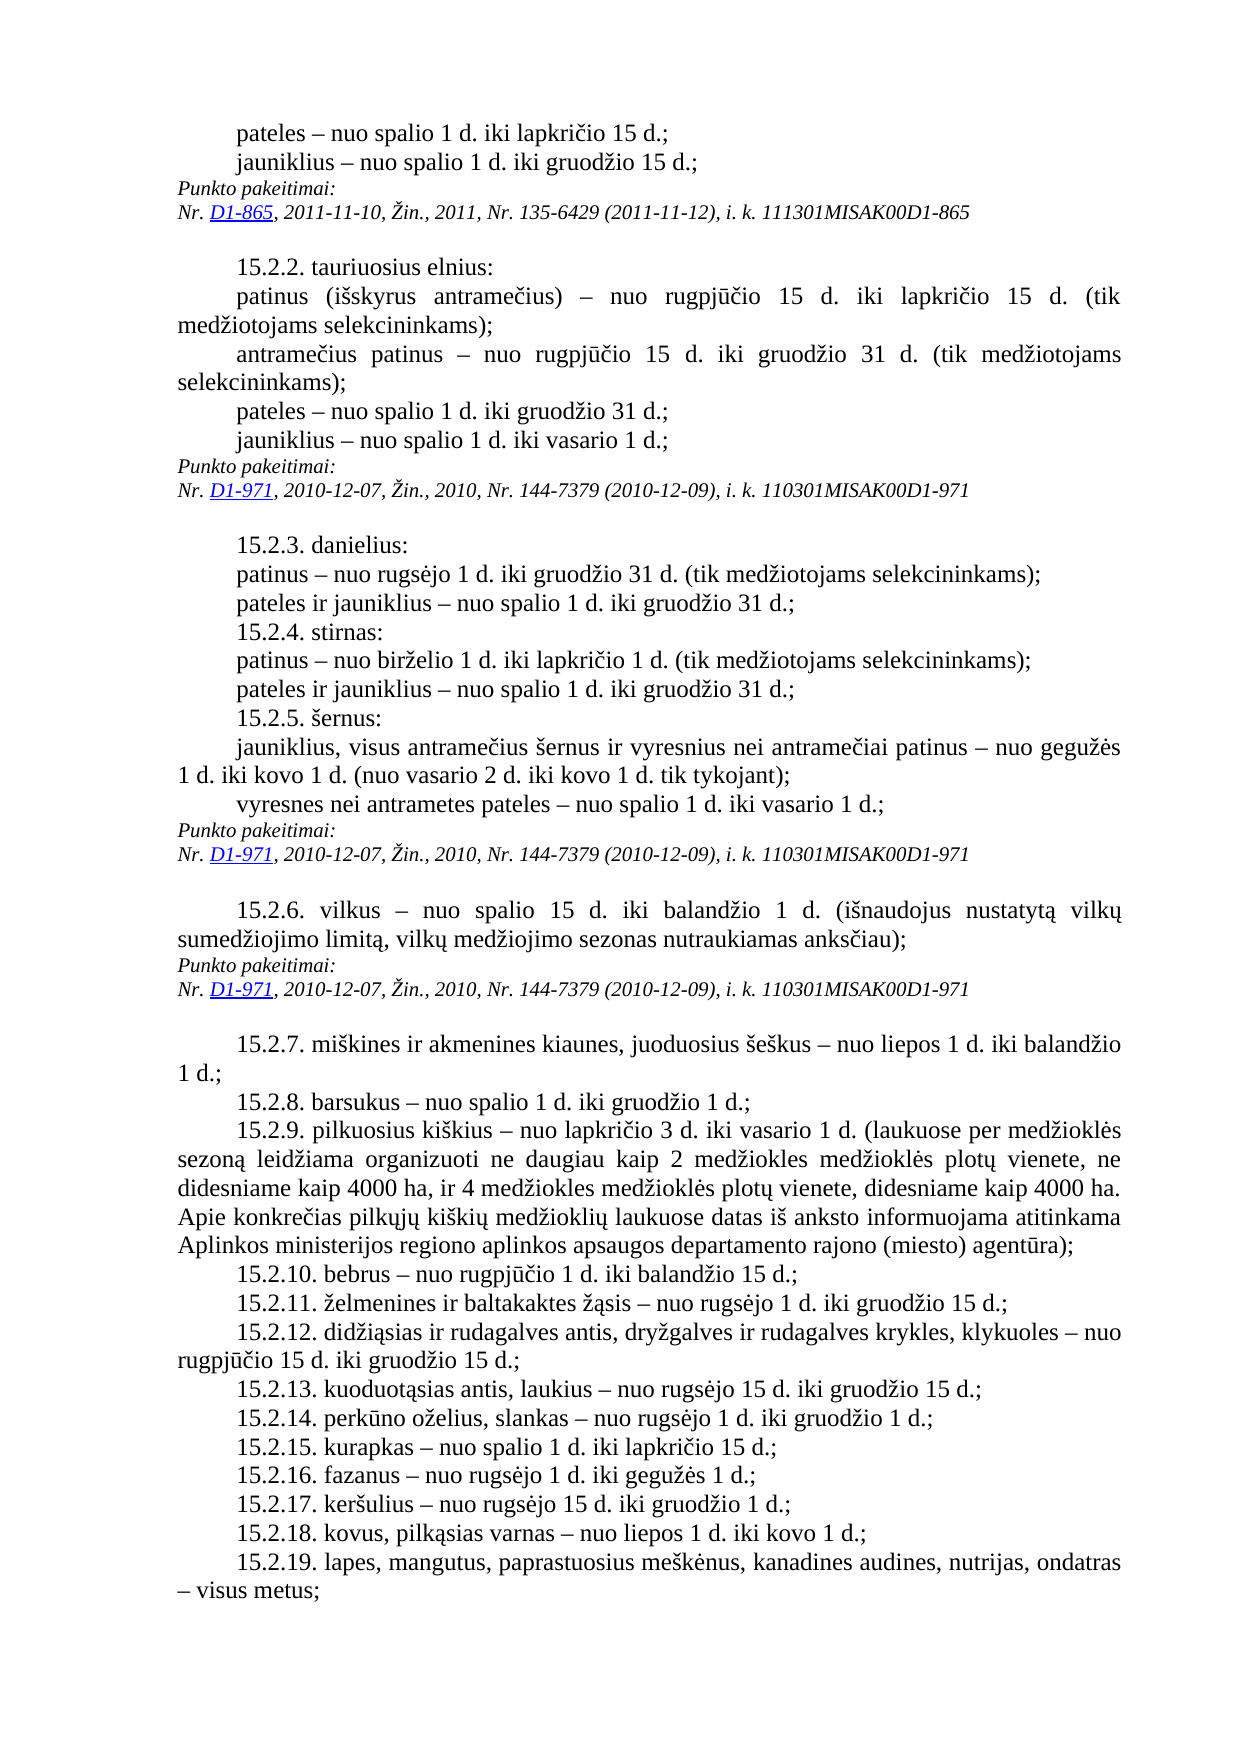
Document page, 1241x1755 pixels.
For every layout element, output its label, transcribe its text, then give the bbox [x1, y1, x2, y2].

text patinus (išskyrus antramečius) – nuo rugpjūčio 15 d. iki lapkričio 15 d. (tik medžiotojams selekcininkams); [177, 281, 1122, 339]
text pateles ir jauniklius – nuo spalio 1 d. iki gruodžio 31 d.; [177, 588, 1122, 617]
text Punkto pakeitimai: [177, 952, 1122, 977]
text vyresnes nei antrametes pateles – nuo spalio 1 d. iki vasario 1 d.; [177, 789, 1122, 818]
text Nr. D1-865, 2011-11-10, Žin., 2011, Nr. 135-6429 (2011-11-12), i. k. 111301MISAK00D1-865 [177, 200, 1122, 224]
text 15.2.16. fazanus – nuo rugsėjo 1 d. iki gegužės 1 d.; [177, 1461, 1122, 1489]
text 15.2.13. kuoduotąsias antis, laukius – nuo rugsėjo 15 d. iki gruodžio 15 d.; [177, 1374, 1122, 1403]
text 15.2.18. kovus, pilkąsias varnas – nuo liepos 1 d. iki kovo 1 d.; [177, 1518, 1122, 1547]
text 15.2.17. keršulius – nuo rugsėjo 15 d. iki gruodžio 1 d.; [177, 1489, 1122, 1518]
text 15.2.5. šernus: [177, 703, 1122, 732]
text Punkto pakeitimai: [177, 818, 1122, 842]
text 15.2.4. stirnas: [177, 617, 1122, 646]
text pateles ir jauniklius – nuo spalio 1 d. iki gruodžio 31 d.; [177, 674, 1122, 703]
text Nr. D1-971, 2010-12-07, Žin., 2010, Nr. 144-7379 (2010-12-09), i. k. 110301MISAK00D1-971 [177, 842, 1122, 866]
text 15.2.12. didžiąsias ir rudagalves antis, dryžgalves ir rudagalves krykles, klykuoles – nuo rugpjūčio 15 d. iki gruodžio 15 d.; [177, 1317, 1122, 1374]
text jauniklius – nuo spalio 1 d. iki vasario 1 d.; [177, 425, 1122, 454]
text 15.2.11. želmenines ir baltakaktes žąsis – nuo rugsėjo 1 d. iki gruodžio 15 d.; [177, 1288, 1122, 1317]
text antramečius patinus – nuo rugpjūčio 15 d. iki gruodžio 31 d. (tik medžiotojams selekcininkams); [177, 339, 1122, 396]
text 15.2.2. tauriuosius elnius: [177, 252, 1122, 281]
text Nr. D1-971, 2010-12-07, Žin., 2010, Nr. 144-7379 (2010-12-09), i. k. 110301MISAK00D1-971 [177, 478, 1122, 502]
text 15.2.3. danielius: [177, 531, 1122, 559]
text Punkto pakeitimai: [177, 176, 1122, 200]
text pateles – nuo spalio 1 d. iki lapkričio 15 d.; [177, 118, 1122, 147]
text 15.2.10. bebrus – nuo rugpjūčio 1 d. iki balandžio 15 d.; [177, 1259, 1122, 1288]
text pateles – nuo spalio 1 d. iki gruodžio 31 d.; [177, 396, 1122, 425]
text 15.2.7. miškines ir akmenines kiaunes, juoduosius šeškus – nuo liepos 1 d. iki balandžio 1 d.; [177, 1029, 1122, 1087]
text 15.2.8. barsukus – nuo spalio 1 d. iki gruodžio 1 d.; [177, 1087, 1122, 1116]
text Nr. D1-971, 2010-12-07, Žin., 2010, Nr. 144-7379 (2010-12-09), i. k. 110301MISAK00D1-971 [177, 977, 1122, 1001]
text 15.2.19. lapes, mangutus, paprastuosius meškėnus, kanadines audines, nutrijas, ondatras – visus metus; [177, 1547, 1122, 1604]
text 15.2.15. kurapkas – nuo spalio 1 d. iki lapkričio 15 d.; [177, 1432, 1122, 1461]
text jauniklius, visus antramečius šernus ir vyresnius nei antramečiai patinus – nuo gegužės 1 d. iki kovo 1 d. (nuo vasario 2 d. iki kovo 1 d. tik tykojant); [177, 732, 1122, 789]
text patinus – nuo birželio 1 d. iki lapkričio 1 d. (tik medžiotojams selekcininkams); [177, 646, 1122, 674]
text 15.2.9. pilkuosius kiškius – nuo lapkričio 3 d. iki vasario 1 d. (laukuose per medžioklės sezoną leidžiama organizuoti ne daugiau kaip 2 medžiokles medžioklės plotų vienete, ne didesniame kaip 4000 ha, ir 4 medžiokles medžioklės plotų vienete, didesniame kaip 4000 ha. Apie konkrečias pilkųjų kiškių medžioklių laukuose datas iš anksto informuojama atitinkama Aplinkos ministerijos regiono aplinkos apsaugos departamento rajono (miesto) agentūra); [177, 1116, 1122, 1259]
text Punkto pakeitimai: [177, 454, 1122, 478]
text patinus – nuo rugsėjo 1 d. iki gruodžio 31 d. (tik medžiotojams selekcininkams); [177, 559, 1122, 588]
text 15.2.14. perkūno oželius, slankas – nuo rugsėjo 1 d. iki gruodžio 1 d.; [177, 1403, 1122, 1432]
text 15.2.6. vilkus – nuo spalio 15 d. iki balandžio 1 d. (išnaudojus nustatytą vilkų sumedžiojimo limitą, vilkų medžiojimo sezonas nutraukiamas anksčiau); [177, 895, 1122, 952]
text jauniklius – nuo spalio 1 d. iki gruodžio 15 d.; [177, 147, 1122, 176]
